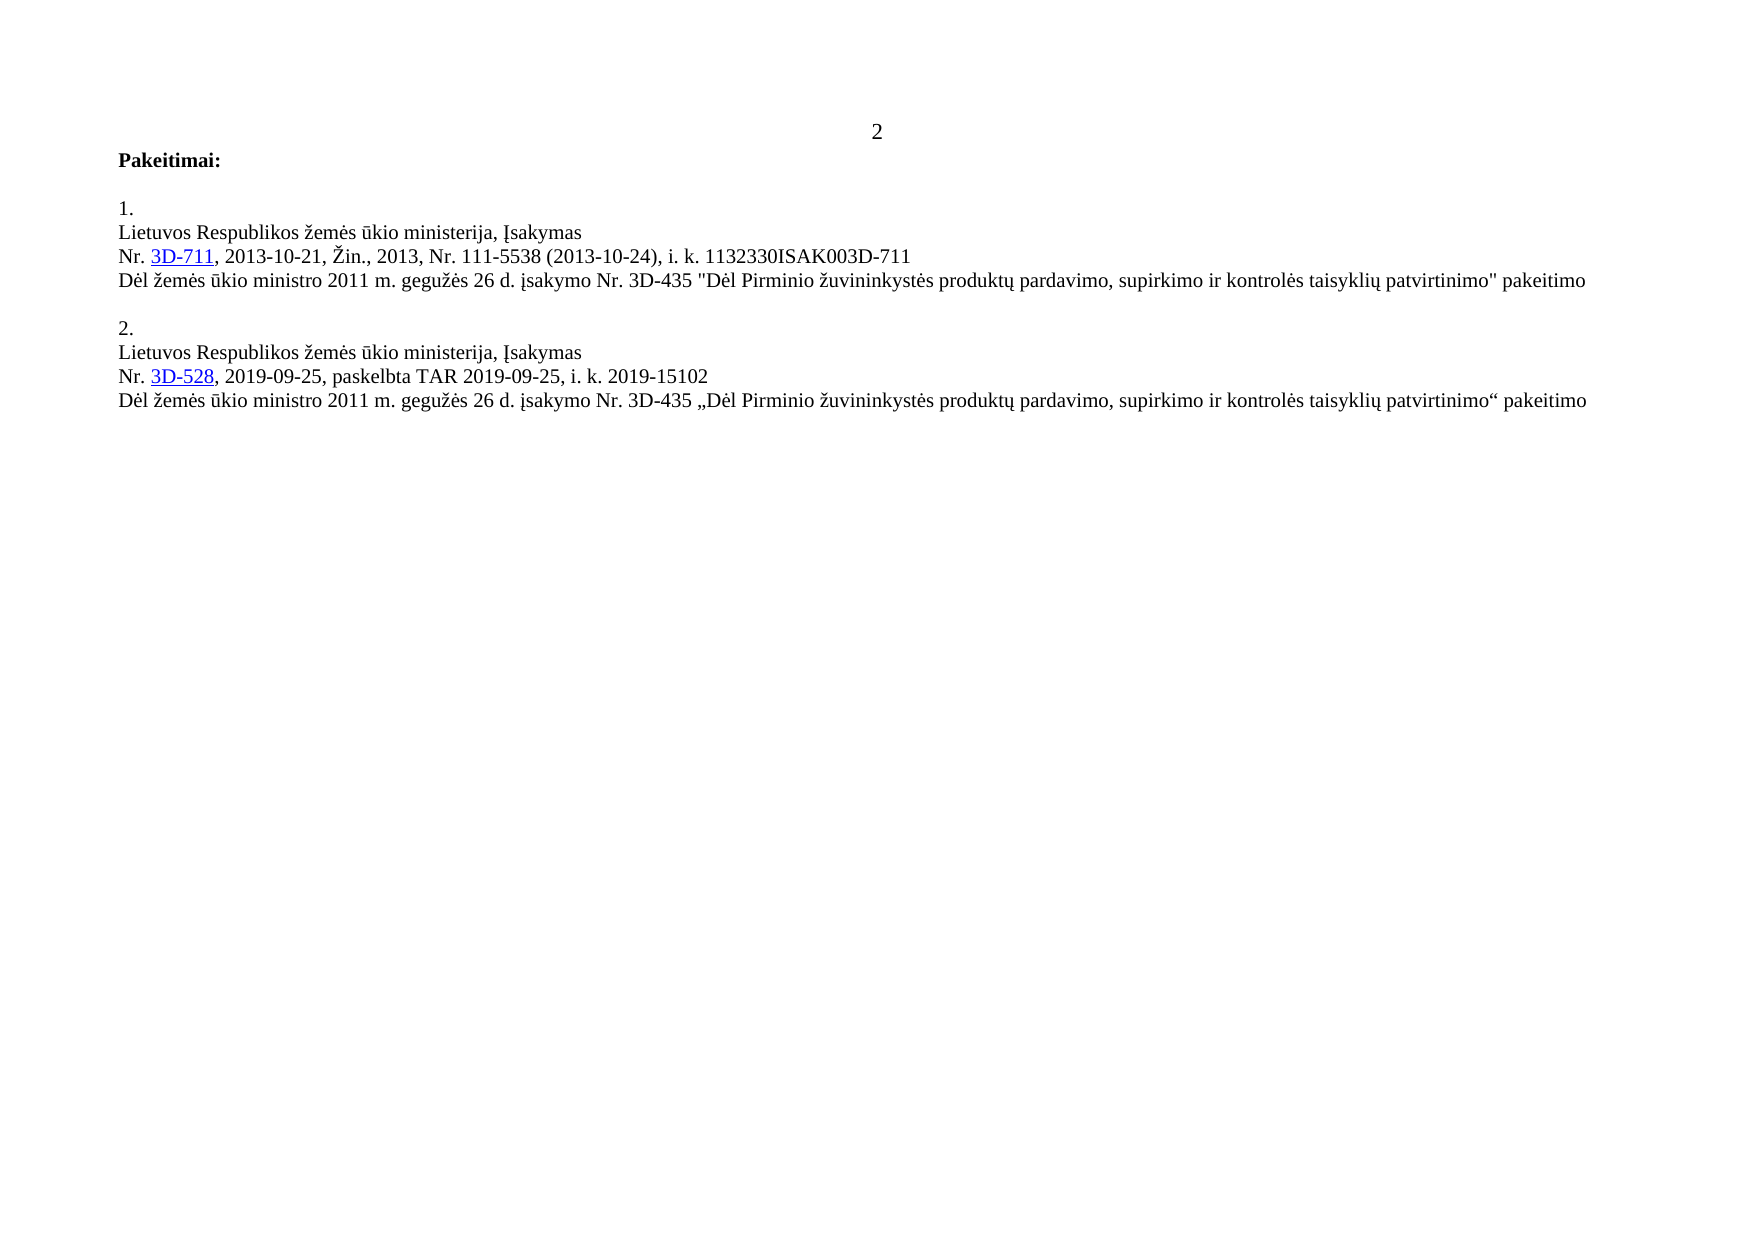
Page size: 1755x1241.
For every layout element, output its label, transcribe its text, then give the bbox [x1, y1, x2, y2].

text 1. [118, 196, 1636, 220]
text Lietuvos Respublikos žemės ūkio ministerija, Įsakymas [118, 340, 1636, 364]
text Nr. 3D-711, 2013-10-21, Žin., 2013, Nr. 111-5538 (2013-10-24), i. k. 1132330ISAK003D-711 [118, 244, 1636, 268]
text Lietuvos Respublikos žemės ūkio ministerija, Įsakymas [118, 220, 1636, 244]
text 2. [118, 316, 1636, 340]
text Dėl žemės ūkio ministro 2011 m. gegužės 26 d. įsakymo Nr. 3D-435 "Dėl Pirminio žuvininkystės produktų pardavimo, supirkimo ir kontrolės taisyklių patvirtinimo" pakeitimo [118, 268, 1636, 292]
text Pakeitimai: [118, 148, 1636, 172]
text Nr. 3D-528, 2019-09-25, paskelbta TAR 2019-09-25, i. k. 2019-15102 [118, 364, 1636, 388]
text Dėl žemės ūkio ministro 2011 m. gegužės 26 d. įsakymo Nr. 3D-435 „Dėl Pirminio žuvininkystės produktų pardavimo, supirkimo ir kontrolės taisyklių patvirtinimo“ pakeitimo [118, 388, 1636, 412]
